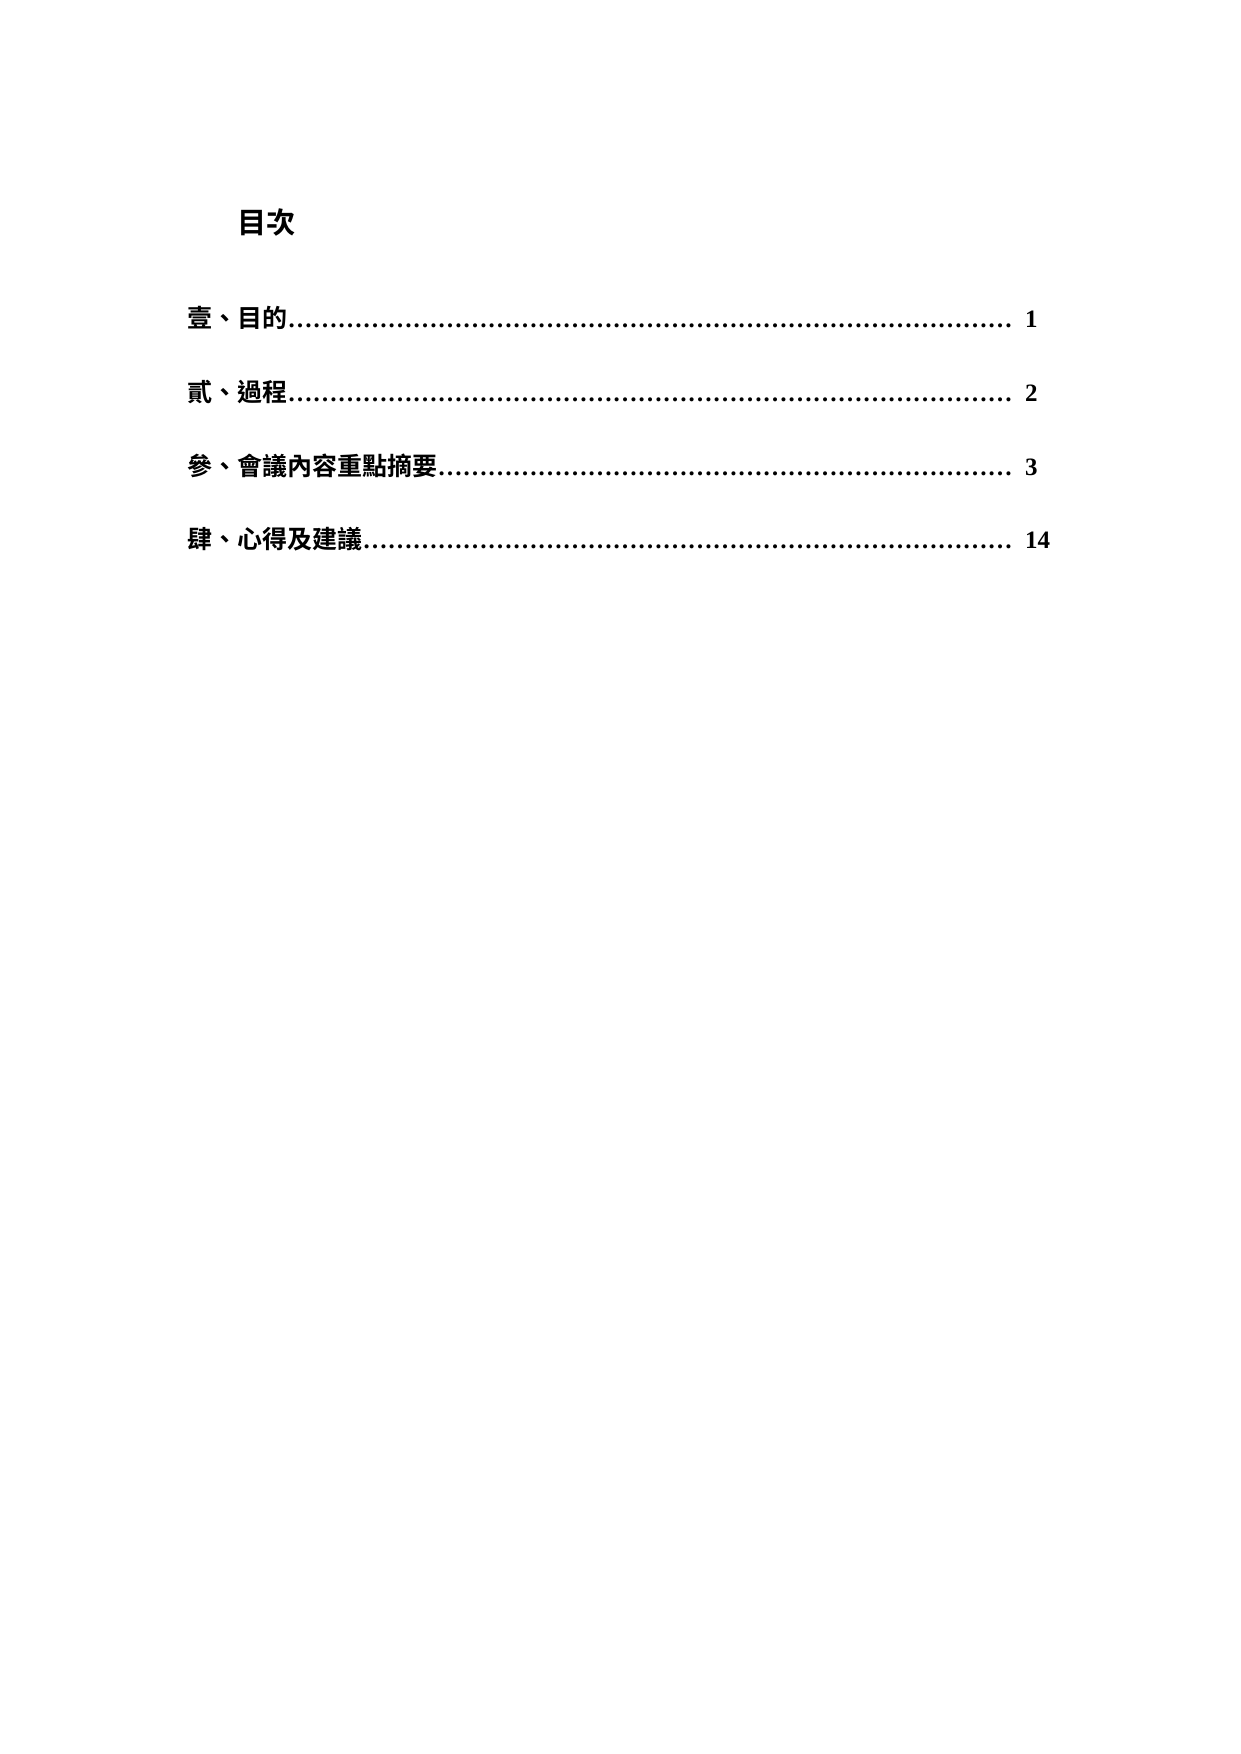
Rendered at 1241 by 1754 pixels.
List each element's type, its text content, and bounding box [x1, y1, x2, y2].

text 目次 [187, 183, 1053, 258]
text 貳、過程…………………………………………………………………………… 2 [187, 372, 1053, 409]
text 肆、心得及建議…………………………………………………………………… 14 [187, 519, 1053, 557]
text 壹、目的…………………………………………………………………………… 1 [187, 298, 1053, 336]
text 參、會議內容重點摘要…………………………………………………………… 3 [187, 446, 1053, 483]
